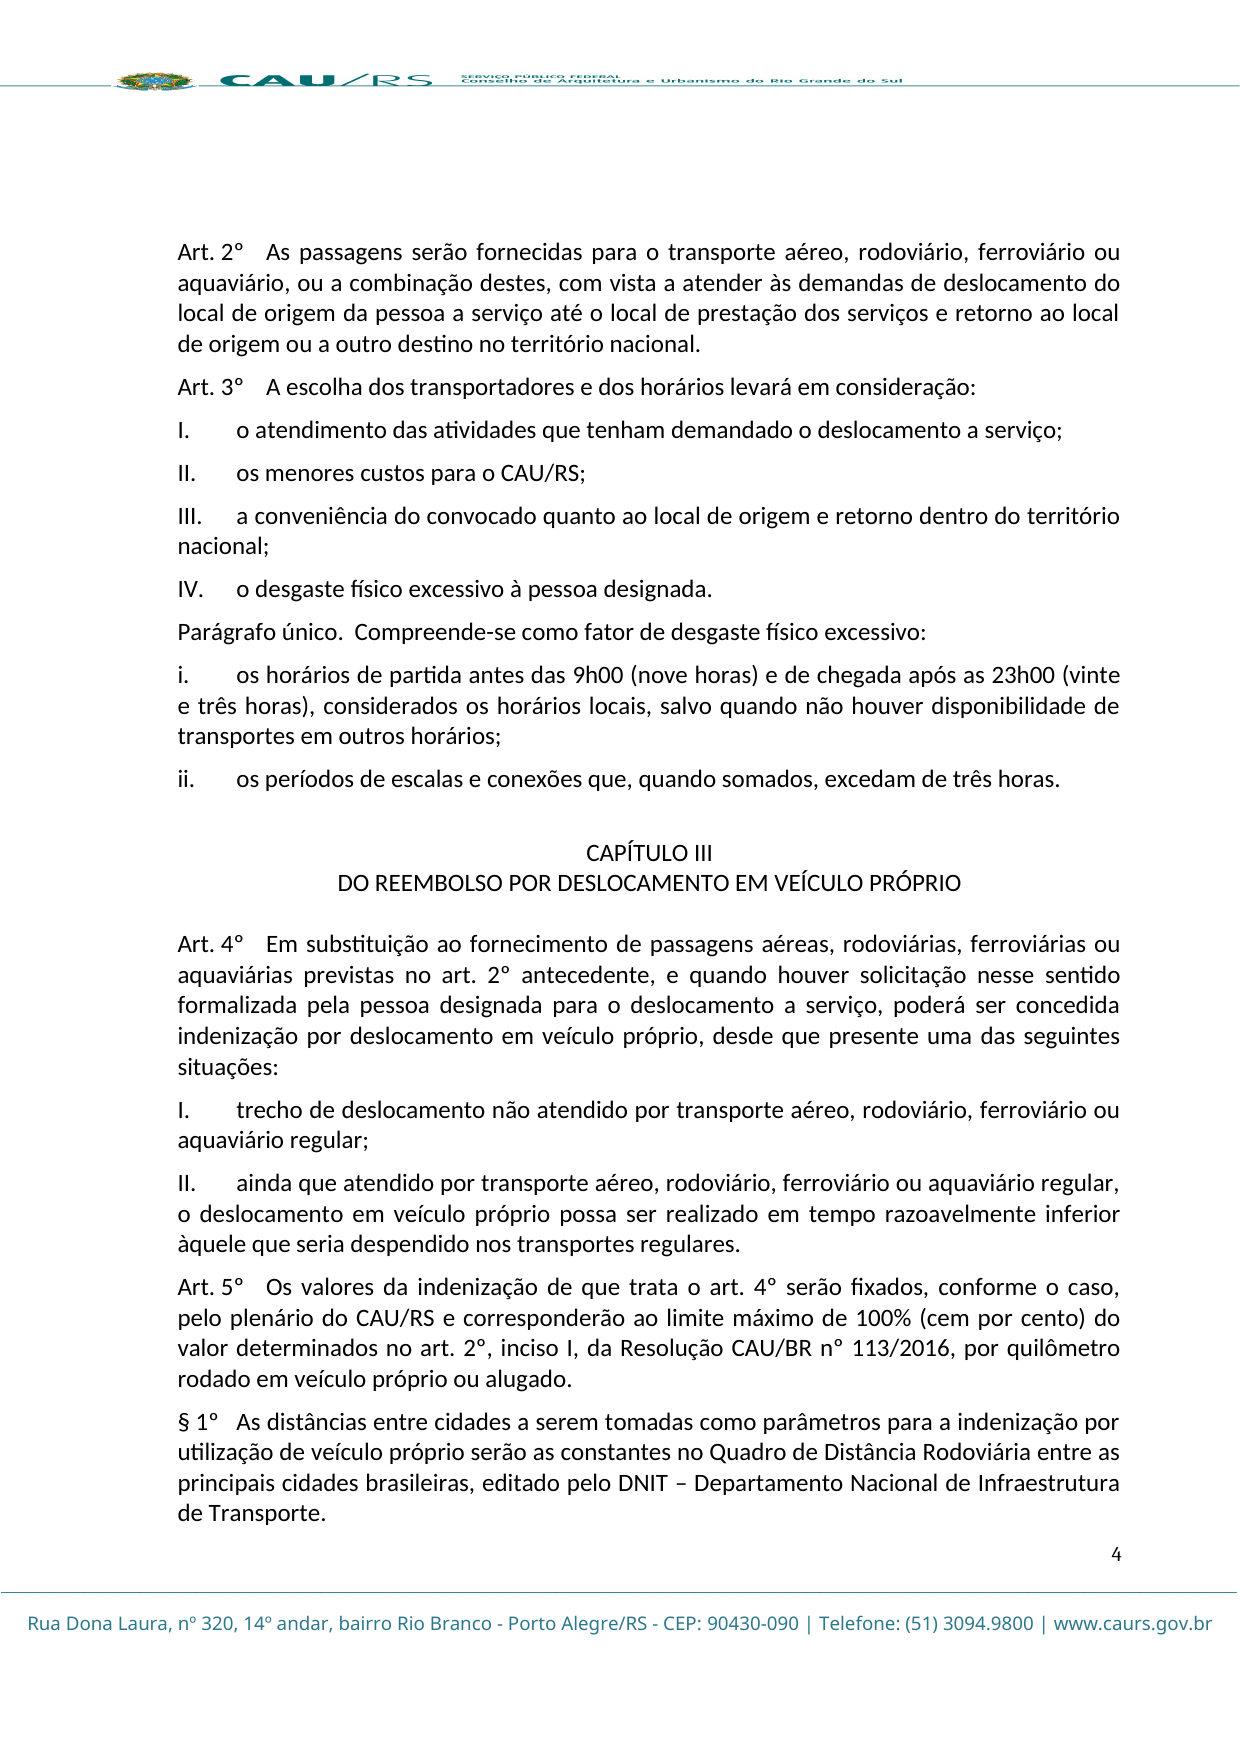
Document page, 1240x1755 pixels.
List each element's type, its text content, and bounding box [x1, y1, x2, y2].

text DO REEMBOLSO POR DESLOCAMENTO EM VEÍCULO PRÓPRIO [177, 868, 1121, 898]
list os períodos de escalas e conexões que, quando somados, excedam de três horas. [177, 763, 1121, 794]
list As passagens serão fornecidas para o transporte aéreo, rodoviário, ferroviário ou aquaviário, ou a combinação destes, com vista a atender às demandas de deslocamento do local de origem da pessoa a serviço até o local de prestação dos serviços e retorno ao local de origem ou a outro destino no território nacional. [177, 236, 1121, 358]
list os horários de partida antes das 9h00 (nove horas) e de chegada após as 23h00 (vinte e três horas), considerados os horários locais, salvo quando não houver disponibilidade de transportes em outros horários; [177, 659, 1121, 751]
list ainda que atendido por transporte aéreo, rodoviário, ferroviário ou aquaviário regular, o deslocamento em veículo próprio possa ser realizado em tempo razoavelmente inferior àquele que seria despendido nos transportes regulares. [177, 1167, 1121, 1259]
list o desgaste físico excessivo à pessoa designada. [177, 573, 1121, 604]
list Parágrafo único. Compreende-se como fator de desgaste físico excessivo: [177, 616, 1121, 647]
list o atendimento das atividades que tenham demandado o deslocamento a serviço; [177, 414, 1121, 444]
list As distâncias entre cidades a serem tomadas como parâmetros para a indenização por utilização de veículo próprio serão as constantes no Quadro de Distância Rodoviária entre as principais cidades brasileiras, editado pelo DNIT – Departamento Nacional de Infraestrutura de Transporte. [177, 1406, 1121, 1528]
text CAPÍTULO III [177, 837, 1121, 868]
list Em substituição ao fornecimento de passagens aéreas, rodoviárias, ferroviárias ou aquaviárias previstas no art. 2º antecedente, e quando houver solicitação nesse sentido formalizada pela pessoa designada para o deslocamento a serviço, poderá ser concedida indenização por deslocamento em veículo próprio, desde que presente uma das seguintes situações: [177, 929, 1121, 1081]
list os menores custos para o CAU/RS; [177, 457, 1121, 487]
list Os valores da indenização de que trata o art. 4º serão fixados, conforme o caso, pelo plenário do CAU/RS e corresponderão ao limite máximo de 100% (cem por cento) do valor determinados no art. 2º, inciso I, da Resolução CAU/BR nº 113/2016, por quilômetro rodado em veículo próprio ou alugado. [177, 1271, 1121, 1393]
list trecho de deslocamento não atendido por transporte aéreo, rodoviário, ferroviário ou aquaviário regular; [177, 1094, 1121, 1155]
list A escolha dos transportadores e dos horários levará em consideração: [177, 371, 1121, 401]
list a conveniência do convocado quanto ao local de origem e retorno dentro do território nacional; [177, 500, 1121, 561]
